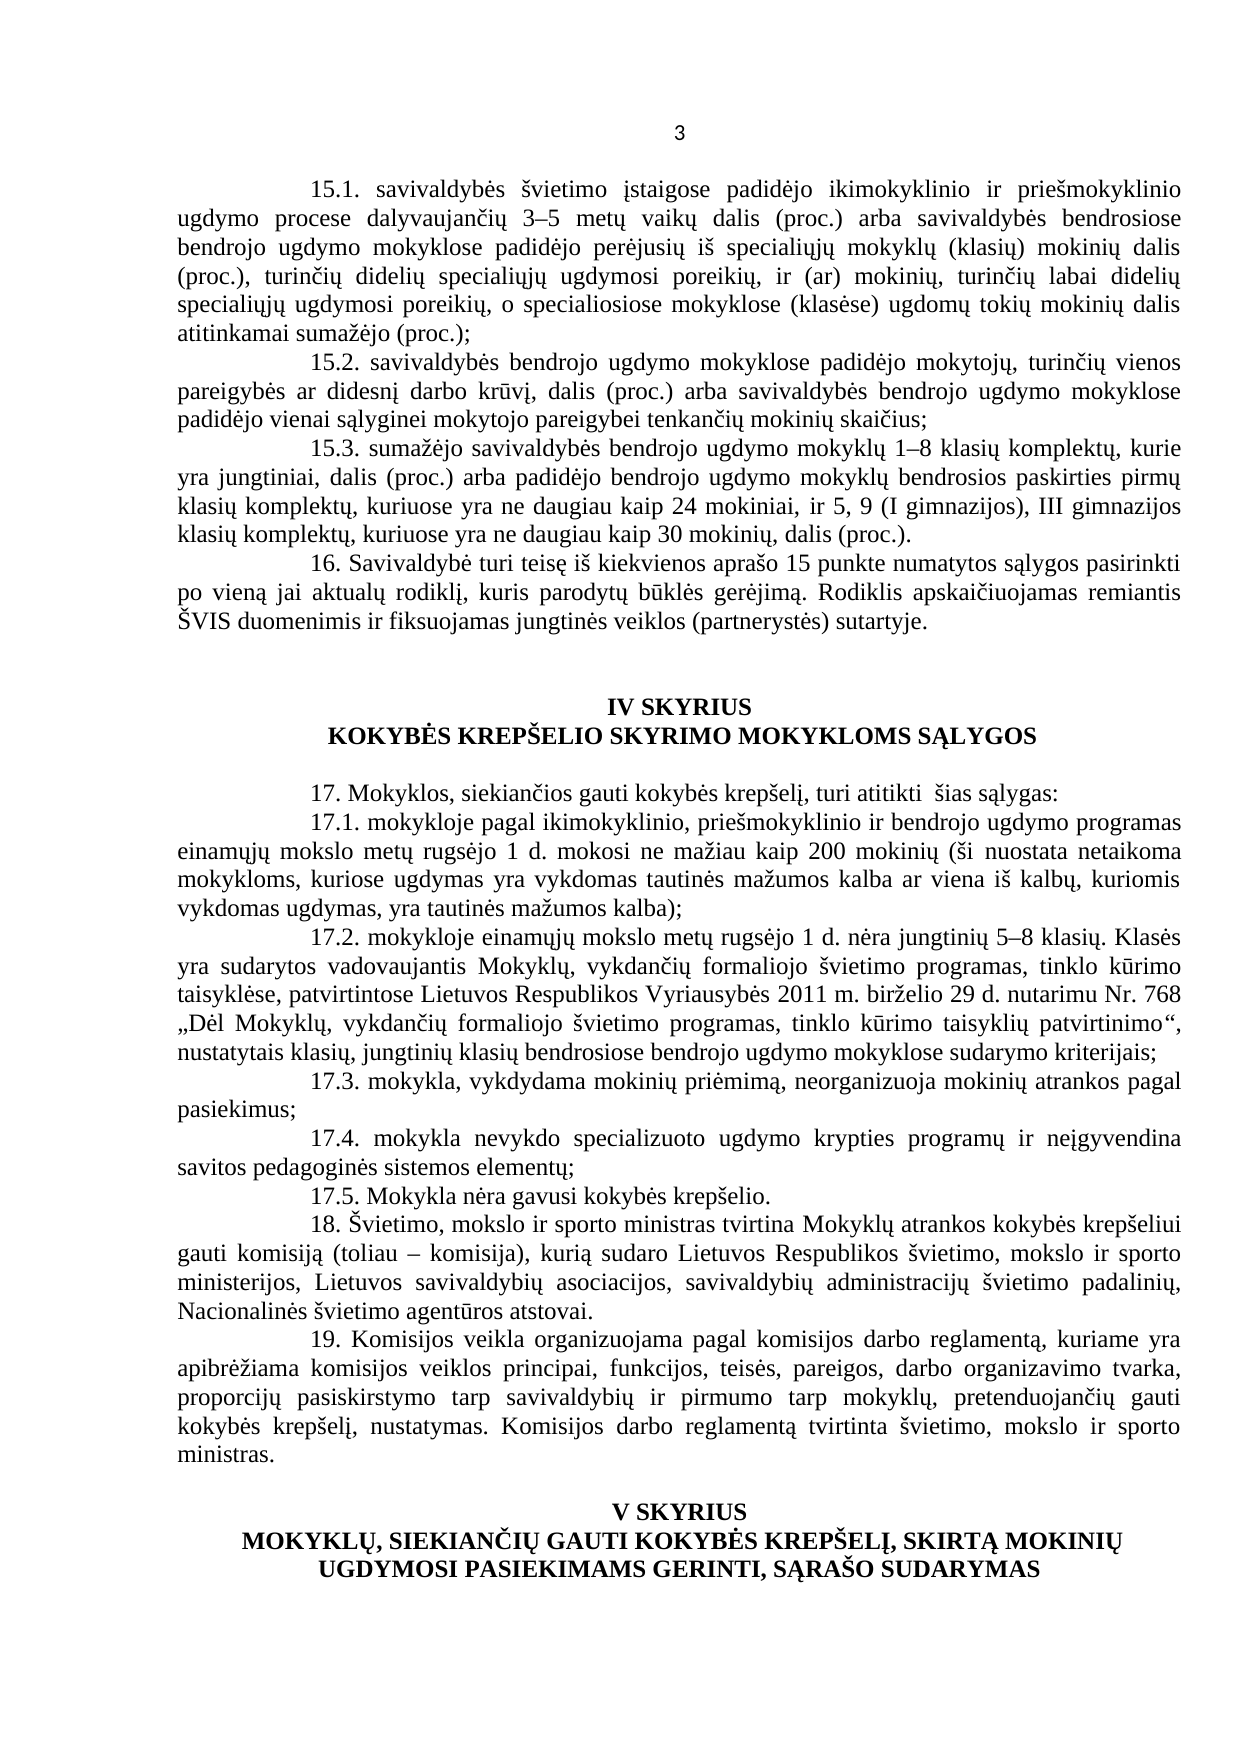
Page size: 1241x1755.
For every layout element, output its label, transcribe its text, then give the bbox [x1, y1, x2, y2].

text 16. Savivaldybė turi teisę iš kiekvienos aprašo 15 punkte numatytos sąlygos pasirinkti po vieną jai aktualų rodiklį, kuris parodytų būklės gerėjimą. Rodiklis apskaičiuojamas remiantis ŠVIS duomenimis ir fiksuojamas jungtinės veiklos (partnerystės) sutartyje. [177, 548, 1182, 634]
text 17.3. mokykla, vykdydama mokinių priėmimą, neorganizuoja mokinių atrankos pagal pasiekimus; [177, 1066, 1182, 1123]
text 19. Komisijos veikla organizuojama pagal komisijos darbo reglamentą, kuriame yra apibrėžiama komisijos veiklos principai, funkcijos, teisės, pareigos, darbo organizavimo tvarka, proporcijų pasiskirstymo tarp savivaldybių ir pirmumo tarp mokyklų, pretenduojančių gauti kokybės krepšelį, nustatymas. Komisijos darbo reglamentą tvirtinta švietimo, mokslo ir sporto ministras. [177, 1324, 1182, 1468]
text IV SKYRIUS [177, 692, 1182, 721]
text 17.5. Mokykla nėra gavusi kokybės krepšelio. [177, 1181, 1182, 1209]
text 17.4. mokykla nevykdo specializuoto ugdymo krypties programų ir neįgyvendina savitos pedagoginės sistemos elementų; [177, 1123, 1182, 1181]
text 15.1. savivaldybės švietimo įstaigose padidėjo ikimokyklinio ir priešmokyklinio ugdymo procese dalyvaujančių 3–5 metų vaikų dalis (proc.) arba savivaldybės bendrosiose bendrojo ugdymo mokyklose padidėjo perėjusių iš specialiųjų mokyklų (klasių) mokinių dalis (proc.), turinčių didelių specialiųjų ugdymosi poreikių, ir (ar) mokinių, turinčių labai didelių specialiųjų ugdymosi poreikių, o specialiosiose mokyklose (klasėse) ugdomų tokių mokinių dalis atitinkamai sumažėjo (proc.); [177, 174, 1182, 347]
text 15.2. savivaldybės bendrojo ugdymo mokyklose padidėjo mokytojų, turinčių vienos pareigybės ar didesnį darbo krūvį, dalis (proc.) arba savivaldybės bendrojo ugdymo mokyklose padidėjo vienai sąlyginei mokytojo pareigybei tenkančių mokinių skaičius; [177, 347, 1182, 433]
text 18. Švietimo, mokslo ir sporto ministras tvirtina Mokyklų atrankos kokybės krepšeliui gauti komisiją (toliau – komisija), kurią sudaro Lietuvos Respublikos švietimo, mokslo ir sporto ministerijos, Lietuvos savivaldybių asociacijos, savivaldybių administracijų švietimo padalinių, Nacionalinės švietimo agentūros atstovai. [177, 1209, 1182, 1324]
text 17. Mokyklos, siekiančios gauti kokybės krepšelį, turi atitikti šias sąlygas: [177, 778, 1182, 807]
text 17.1. mokykloje pagal ikimokyklinio, priešmokyklinio ir bendrojo ugdymo programas einamųjų mokslo metų rugsėjo 1 d. mokosi ne mažiau kaip 200 mokinių (ši nuostata netaikoma mokykloms, kuriose ugdymas yra vykdomas tautinės mažumos kalba ar viena iš kalbų, kuriomis vykdomas ugdymas, yra tautinės mažumos kalba); [177, 807, 1182, 922]
text 15.3. sumažėjo savivaldybės bendrojo ugdymo mokyklų 1–8 klasių komplektų, kurie yra jungtiniai, dalis (proc.) arba padidėjo bendrojo ugdymo mokyklų bendrosios paskirties pirmų klasių komplektų, kuriuose yra ne daugiau kaip 24 mokiniai, ir 5, 9 (I gimnazijos), III gimnazijos klasių komplektų, kuriuose yra ne daugiau kaip 30 mokinių, dalis (proc.). [177, 433, 1182, 548]
text MOKYKLŲ, SIEKIANČIŲ GAUTI KOKYBĖS KREPŠELĮ, SKIRTĄ MOKINIŲ UGDYMOSI PASIEKIMAMS GERINTI, SĄRAŠO SUDARYMAS [177, 1526, 1182, 1583]
text V SKYRIUS [177, 1497, 1182, 1526]
text KOKYBĖS KREPŠELIO SKYRIMO MOKYKLOMS SĄLYGOS [177, 721, 1182, 749]
text 17.2. mokykloje einamųjų mokslo metų rugsėjo 1 d. nėra jungtinių 5–8 klasių. Klasės yra sudarytos vadovaujantis Mokyklų, vykdančių formaliojo švietimo programas, tinklo kūrimo taisyklėse, patvirtintose Lietuvos Respublikos Vyriausybės 2011 m. birželio 29 d. nutarimu Nr. 768 „Dėl Mokyklų, vykdančių formaliojo švietimo programas, tinklo kūrimo taisyklių patvirtinimo“, nustatytais klasių, jungtinių klasių bendrosiose bendrojo ugdymo mokyklose sudarymo kriterijais; [177, 922, 1182, 1066]
